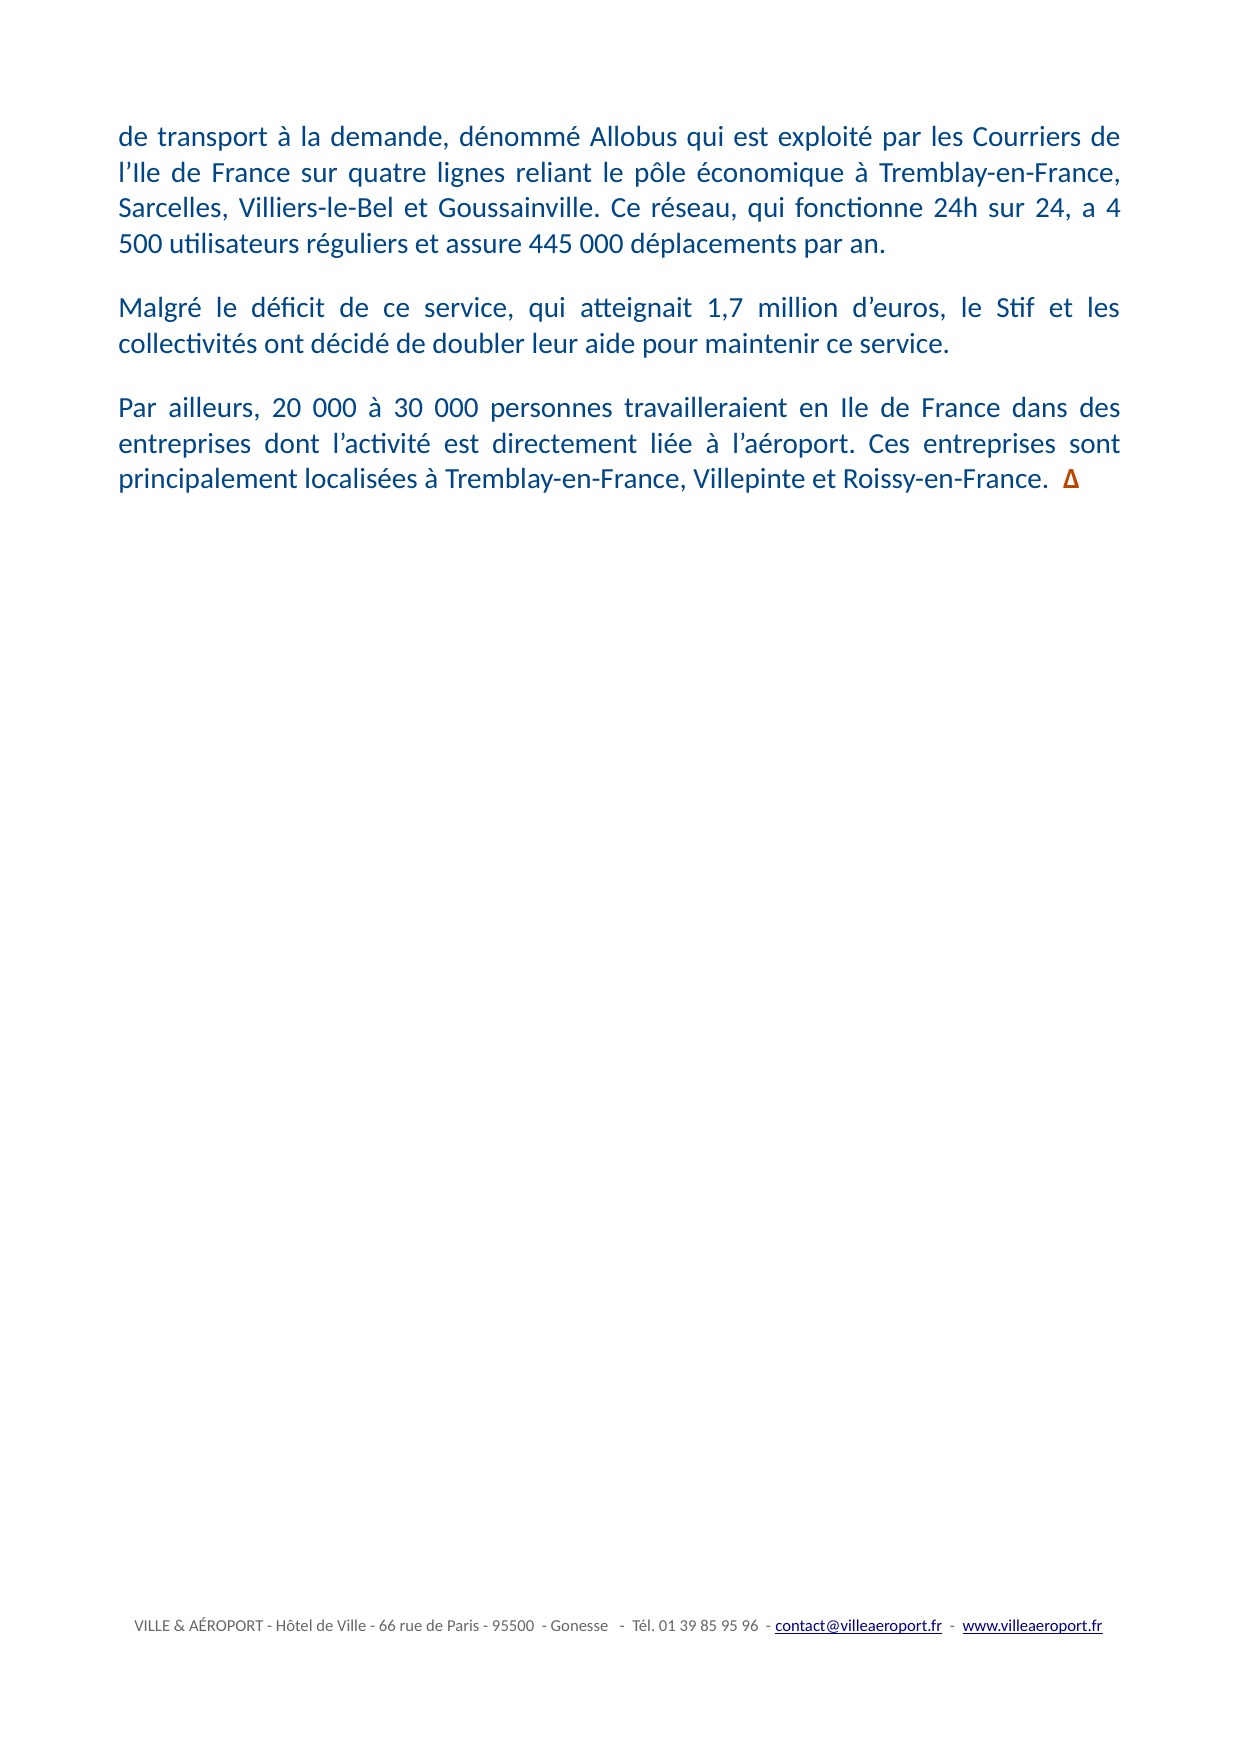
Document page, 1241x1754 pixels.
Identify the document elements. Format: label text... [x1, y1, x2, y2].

list Par ailleurs, 20 000 à 30 000 personnes travailleraient en Ile de France dans des entreprises dont l’activité est directement liée à l’aéroport. Ces entreprises sont principalement localisées à Tremblay-en-France, Villepinte et Roissy-en-France. Δ [118, 389, 1122, 496]
list de transport à la demande, dénommé Allobus qui est exploité par les Courriers de l’Ile de France sur quatre lignes reliant le pôle économique à Tremblay-en-France, Sarcelles, Villiers-le-Bel et Goussainville. Ce réseau, qui fonctionne 24h sur 24, a 4 500 utilisateurs réguliers et assure 445 000 déplacements par an. [118, 118, 1122, 261]
list Malgré le déficit de ce service, qui atteignait 1,7 million d’euros, le Stif et les collectivités ont décidé de doubler leur aide pour maintenir ce service. [118, 289, 1122, 361]
